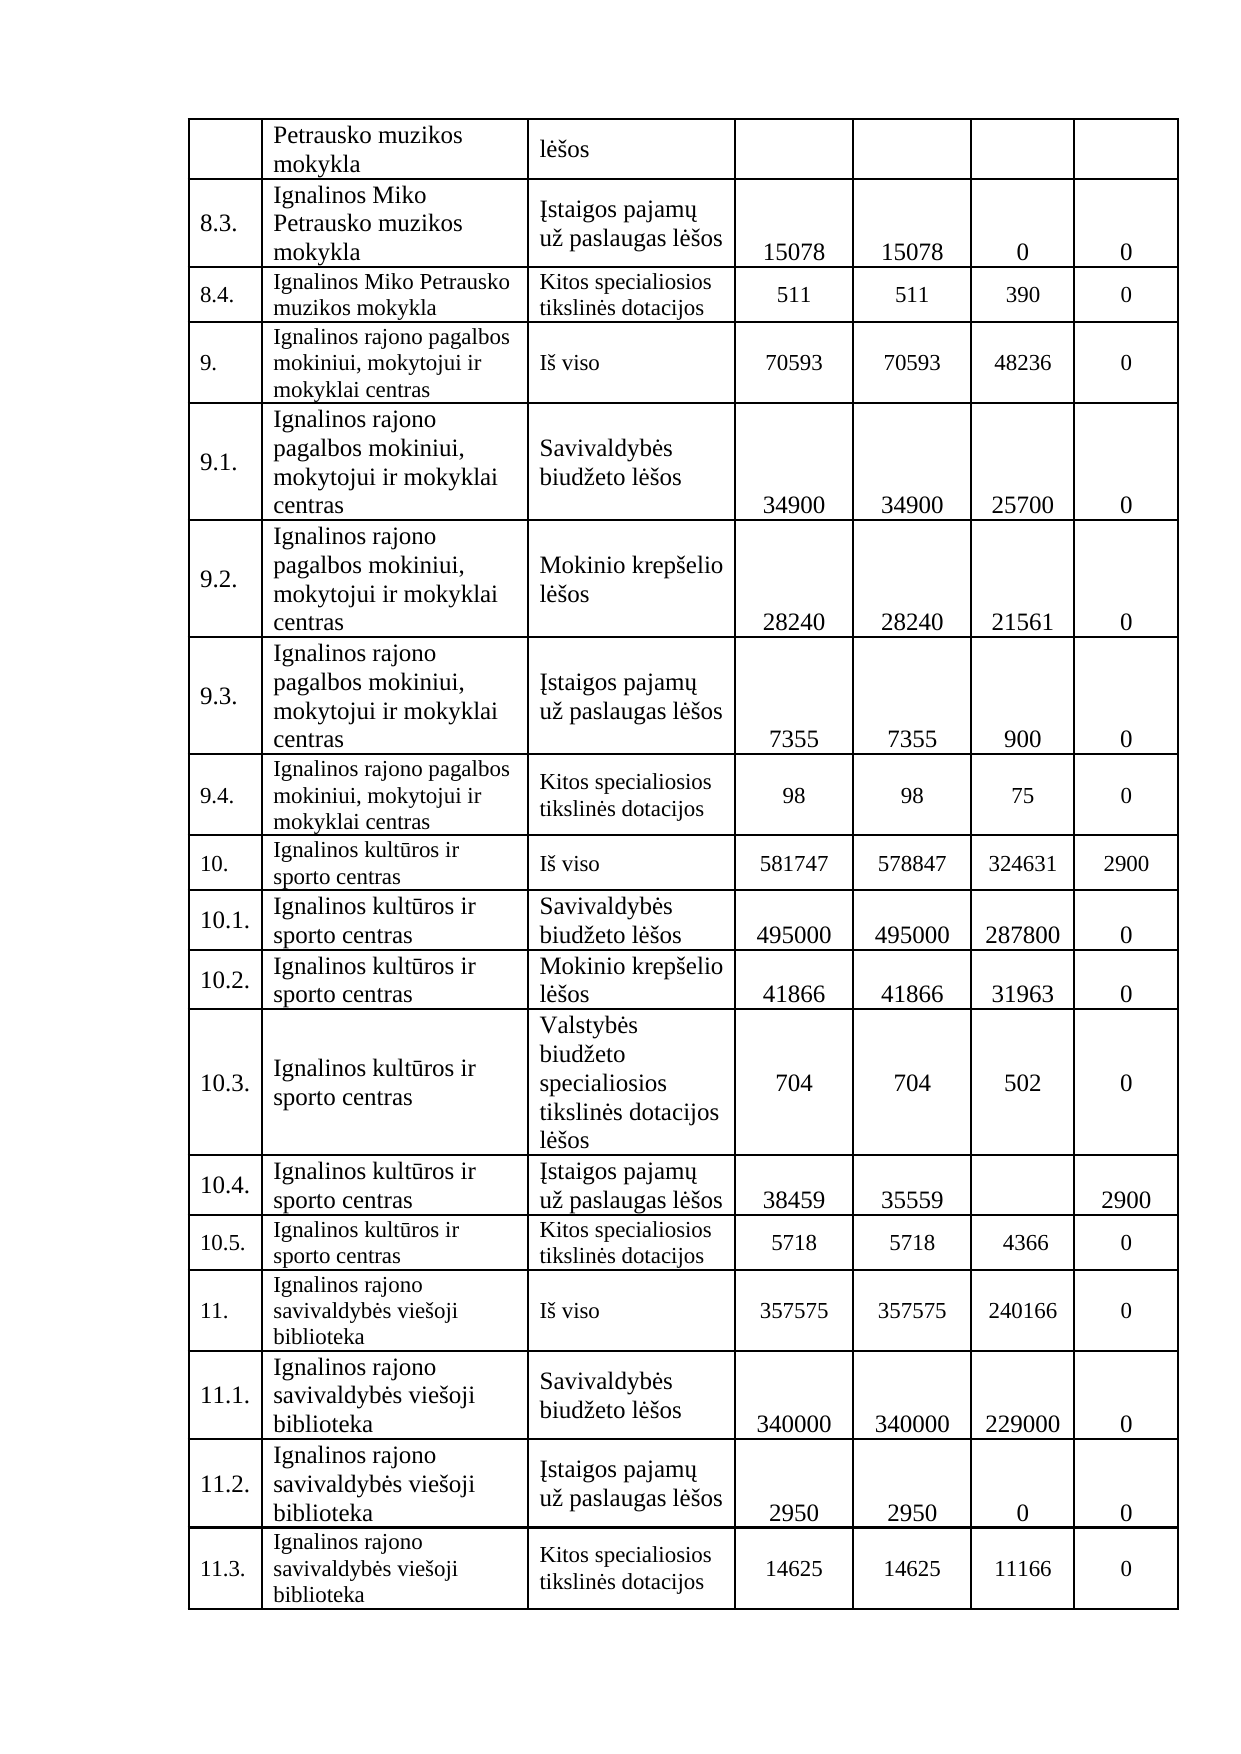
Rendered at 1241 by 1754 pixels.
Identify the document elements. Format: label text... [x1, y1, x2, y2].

table_cell 10.1. [190, 891, 261, 949]
table_cell Savivaldybės biudžeto lėšos [529, 404, 734, 519]
table_cell Ignalinos kultūros ir sporto centras [263, 891, 527, 949]
table_cell 0 [1075, 1529, 1177, 1607]
table_cell Ignalinos kultūros ir sporto centras [263, 1216, 527, 1268]
table_cell 0 [1075, 1216, 1177, 1268]
table_cell 9.1. [190, 404, 261, 519]
table_cell Ignalinos rajono pagalbos mokiniui, mokytojui ir mokyklai centras [263, 521, 527, 636]
table_cell 2900 [1075, 836, 1177, 889]
table_cell Iš viso [529, 836, 734, 889]
table_cell 240166 [972, 1271, 1073, 1350]
table_cell 900 [972, 638, 1073, 753]
table_cell Savivaldybės biudžeto lėšos [529, 891, 734, 949]
table_cell Valstybės biudžeto specialiosios tikslinės dotacijos lėšos [529, 1010, 734, 1154]
table_cell 704 [736, 1010, 852, 1154]
table_cell Ignalinos Miko Petrausko muzikos mokykla [263, 268, 527, 321]
table_cell Įstaigos pajamų už paslaugas lėšos [529, 180, 734, 266]
table_cell 0 [1075, 755, 1177, 834]
table_cell 357575 [736, 1271, 852, 1350]
table_cell 357575 [854, 1271, 970, 1350]
table_cell 7355 [736, 638, 852, 753]
table_cell Mokinio krepšelio lėšos [529, 951, 734, 1008]
table_cell 0 [972, 1440, 1073, 1526]
table_cell 5718 [736, 1216, 852, 1268]
table_cell 229000 [972, 1352, 1073, 1438]
table_cell 0 [1075, 268, 1177, 321]
table_cell 10.4. [190, 1156, 261, 1214]
table_cell 0 [1075, 323, 1177, 402]
table_cell 10. [190, 836, 261, 889]
table_cell 98 [854, 755, 970, 834]
table_cell 10.2. [190, 951, 261, 1008]
table_cell Petrausko muzikos mokykla [263, 120, 527, 178]
table_cell 2900 [1075, 1156, 1177, 1214]
table_cell 0 [1075, 404, 1177, 519]
table_cell 28240 [854, 521, 970, 636]
table_cell Kitos specialiosios tikslinės dotacijos [529, 1216, 734, 1268]
table_cell 25700 [972, 404, 1073, 519]
table_cell 511 [736, 268, 852, 321]
table_cell Kitos specialiosios tikslinės dotacijos [529, 1529, 734, 1607]
table_cell 4366 [972, 1216, 1073, 1268]
table_cell 578847 [854, 836, 970, 889]
table_cell 8.4. [190, 268, 261, 321]
table_cell 9.2. [190, 521, 261, 636]
table_cell 11. [190, 1271, 261, 1350]
table_cell 0 [1075, 521, 1177, 636]
table_cell 390 [972, 268, 1073, 321]
table_cell 9.3. [190, 638, 261, 753]
table_cell 495000 [854, 891, 970, 949]
table_cell 38459 [736, 1156, 852, 1214]
table_cell 70593 [736, 323, 852, 402]
table_cell 2950 [736, 1440, 852, 1526]
table_cell Ignalinos rajono savivaldybės viešoji biblioteka [263, 1440, 527, 1526]
table_cell 0 [1075, 1271, 1177, 1350]
table_cell Ignalinos kultūros ir sporto centras [263, 1156, 527, 1214]
table_cell 0 [1075, 1352, 1177, 1438]
table_cell 287800 [972, 891, 1073, 949]
table_cell 70593 [854, 323, 970, 402]
table_cell 10.5. [190, 1216, 261, 1268]
table_cell 35559 [854, 1156, 970, 1214]
table_cell 502 [972, 1010, 1073, 1154]
table_cell Kitos specialiosios tikslinės dotacijos [529, 755, 734, 834]
table_cell 11166 [972, 1529, 1073, 1607]
table_cell Ignalinos rajono savivaldybės viešoji biblioteka [263, 1529, 527, 1607]
table_cell 15078 [736, 180, 852, 266]
table_cell 0 [972, 180, 1073, 266]
table_cell 11.1. [190, 1352, 261, 1438]
table_cell 98 [736, 755, 852, 834]
table_cell [190, 120, 261, 178]
table_cell Savivaldybės biudžeto lėšos [529, 1352, 734, 1438]
table_cell 0 [1075, 638, 1177, 753]
table_cell 340000 [736, 1352, 852, 1438]
table_cell 48236 [972, 323, 1073, 402]
table_cell 324631 [972, 836, 1073, 889]
table_cell 581747 [736, 836, 852, 889]
table_cell 11.3. [190, 1529, 261, 1607]
table_cell 340000 [854, 1352, 970, 1438]
table_cell 0 [1075, 180, 1177, 266]
table_cell 75 [972, 755, 1073, 834]
table_cell 0 [1075, 951, 1177, 1008]
table_cell 8.3. [190, 180, 261, 266]
table_cell 34900 [854, 404, 970, 519]
table_cell [1075, 120, 1177, 178]
table_cell Ignalinos kultūros ir sporto centras [263, 1010, 527, 1154]
table_cell 511 [854, 268, 970, 321]
table_cell Iš viso [529, 1271, 734, 1350]
table_cell 31963 [972, 951, 1073, 1008]
table_cell [972, 1156, 1073, 1214]
table_cell Ignalinos rajono pagalbos mokiniui, mokytojui ir mokyklai centras [263, 323, 527, 402]
table_cell Ignalinos rajono pagalbos mokiniui, mokytojui ir mokyklai centras [263, 755, 527, 834]
table_cell 34900 [736, 404, 852, 519]
table_cell 0 [1075, 891, 1177, 949]
table_cell 0 [1075, 1010, 1177, 1154]
table_cell Įstaigos pajamų už paslaugas lėšos [529, 1440, 734, 1526]
table_cell Ignalinos rajono savivaldybės viešoji biblioteka [263, 1352, 527, 1438]
table_cell 5718 [854, 1216, 970, 1268]
table_cell Mokinio krepšelio lėšos [529, 521, 734, 636]
table_cell Ignalinos kultūros ir sporto centras [263, 836, 527, 889]
table_cell 41866 [736, 951, 852, 1008]
table_cell 14625 [736, 1529, 852, 1607]
table_cell Įstaigos pajamų už paslaugas lėšos [529, 1156, 734, 1214]
table_cell 704 [854, 1010, 970, 1154]
table_cell [736, 120, 852, 178]
table_cell Iš viso [529, 323, 734, 402]
table_cell 28240 [736, 521, 852, 636]
table_cell Įstaigos pajamų už paslaugas lėšos [529, 638, 734, 753]
table_cell lėšos [529, 120, 734, 178]
table_cell 10.3. [190, 1010, 261, 1154]
table_cell 15078 [854, 180, 970, 266]
table_cell Ignalinos rajono pagalbos mokiniui, mokytojui ir mokyklai centras [263, 638, 527, 753]
table_cell [972, 120, 1073, 178]
table_cell 0 [1075, 1440, 1177, 1526]
table_cell Ignalinos rajono pagalbos mokiniui, mokytojui ir mokyklai centras [263, 404, 527, 519]
table_cell 21561 [972, 521, 1073, 636]
table_cell 9. [190, 323, 261, 402]
table_cell 9.4. [190, 755, 261, 834]
table_cell 2950 [854, 1440, 970, 1526]
table_cell 41866 [854, 951, 970, 1008]
table_cell 14625 [854, 1529, 970, 1607]
table_cell Ignalinos Miko Petrausko muzikos mokykla [263, 180, 527, 266]
table_cell 11.2. [190, 1440, 261, 1526]
table_cell Kitos specialiosios tikslinės dotacijos [529, 268, 734, 321]
table_cell Ignalinos rajono savivaldybės viešoji biblioteka [263, 1271, 527, 1350]
table_cell 7355 [854, 638, 970, 753]
table_cell Ignalinos kultūros ir sporto centras [263, 951, 527, 1008]
table_cell [854, 120, 970, 178]
table_cell 495000 [736, 891, 852, 949]
